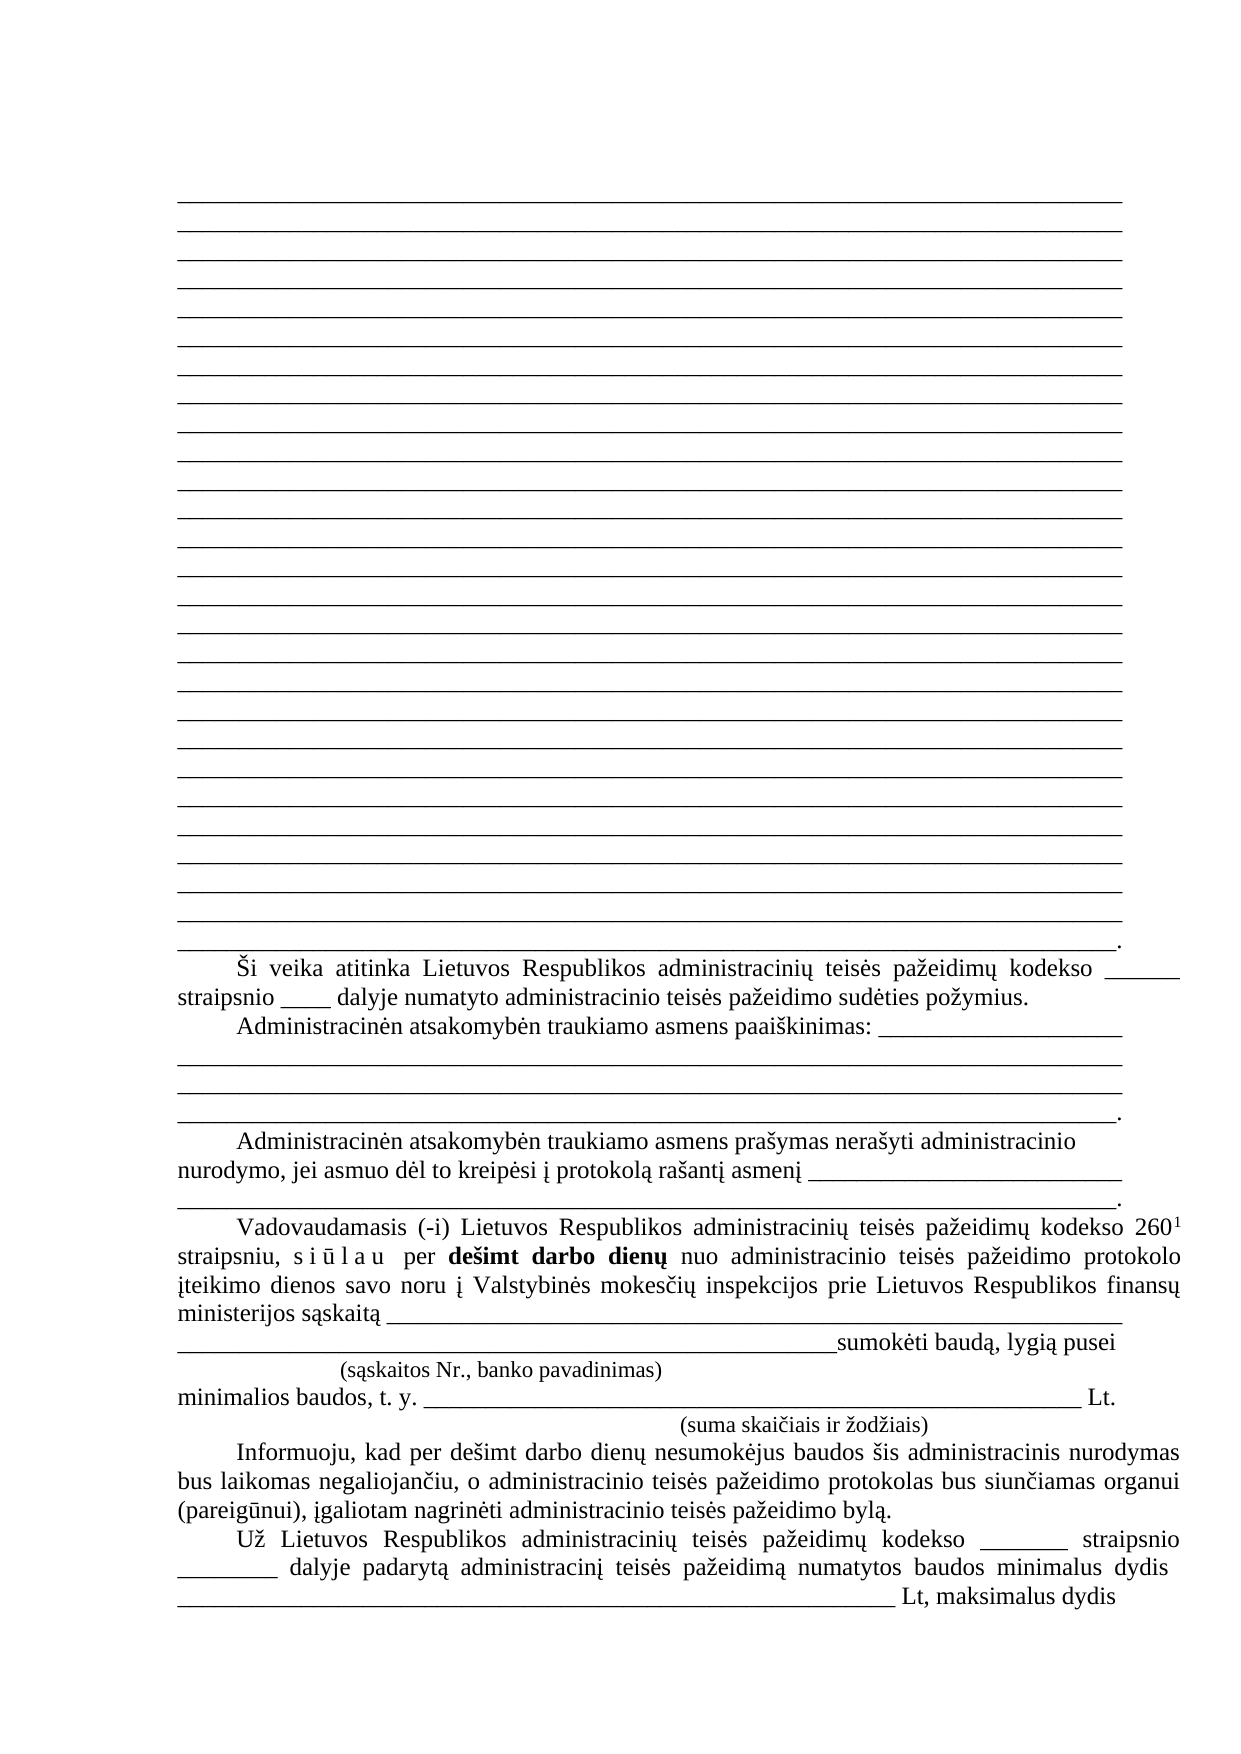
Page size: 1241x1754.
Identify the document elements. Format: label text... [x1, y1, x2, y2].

text _ [177, 436, 1181, 465]
text (suma skaičiais ir žodžiais) [427, 1411, 1181, 1437]
text minimalios baudos, t. y. Lt. [177, 1382, 1181, 1411]
text _ [177, 896, 1181, 925]
text _ [177, 723, 1181, 752]
text Informuoju, kad per dešimt darbo dienų nesumokėjus baudos šis administracinis nurodymas bus laikomas negaliojančiu, o administracinio teisės pažeidimo protokolas bus siunčiamas organui (pareigūnui), įgaliotam nagrinėti administracinio teisės pažeidimo bylą. [177, 1437, 1181, 1524]
text (sąskaitos Nr., banko pavadinimas) [340, 1356, 1181, 1382]
text _ . [177, 1183, 1181, 1212]
text _ [177, 350, 1181, 378]
text _ [177, 1068, 1181, 1097]
text Administracinėn atsakomybėn traukiamo asmens prašymas nerašyti administracinio nurodymo, jei asmuo dėl to kreipėsi į protokolą rašantį asmenį [177, 1126, 1181, 1183]
text _ [177, 781, 1181, 810]
text _ [177, 292, 1181, 321]
text _ [177, 263, 1181, 292]
text _ [177, 493, 1181, 522]
text _ [177, 321, 1181, 350]
text _ [177, 551, 1181, 580]
text _ [177, 637, 1181, 666]
text _ [177, 608, 1181, 637]
text _ [177, 522, 1181, 551]
text _ sumokėti baudą, lygią pusei [177, 1327, 1181, 1356]
text _ [177, 810, 1181, 838]
text _ [177, 407, 1181, 436]
text _ [177, 695, 1181, 723]
text _ [177, 465, 1181, 493]
text _ . [177, 925, 1181, 953]
text _ [177, 235, 1181, 263]
text Vadovaudamasis (-i) Lietuvos Respublikos administracinių teisės pažeidimų kodekso 2601 straipsniu, siūlau per dešimt darbo dienų nuo administracinio teisės pažeidimo protokolo įteikimo dienos savo noru į Valstybinės mokesčių inspekcijos prie Lietuvos Respublikos finansų ministerijos sąskaitą [177, 1212, 1181, 1327]
text _ [177, 378, 1181, 407]
text _ [177, 580, 1181, 608]
text _ [177, 752, 1181, 781]
text _ . [177, 1097, 1181, 1126]
text _ [177, 867, 1181, 896]
text _ [177, 838, 1181, 867]
text Ši veika atitinka Lietuvos Respublikos administracinių teisės pažeidimų kodekso ______ straipsnio ____ dalyje numatyto administracinio teisės pažeidimo sudėties požymius. [177, 953, 1181, 1011]
text _ [177, 1040, 1181, 1068]
text _ [177, 206, 1181, 235]
text _ [177, 666, 1181, 695]
text Už Lietuvos Respublikos administracinių teisės pažeidimų kodekso _______ straipsnio ________ dalyje padarytą administracinį teisės pažeidimą numatytos baudos minimalus dydis _ Lt, maksimalus dydis [177, 1524, 1181, 1610]
text _ [177, 177, 1181, 206]
text Administracinėn atsakomybėn traukiamo asmens paaiškinimas: [177, 1011, 1181, 1040]
